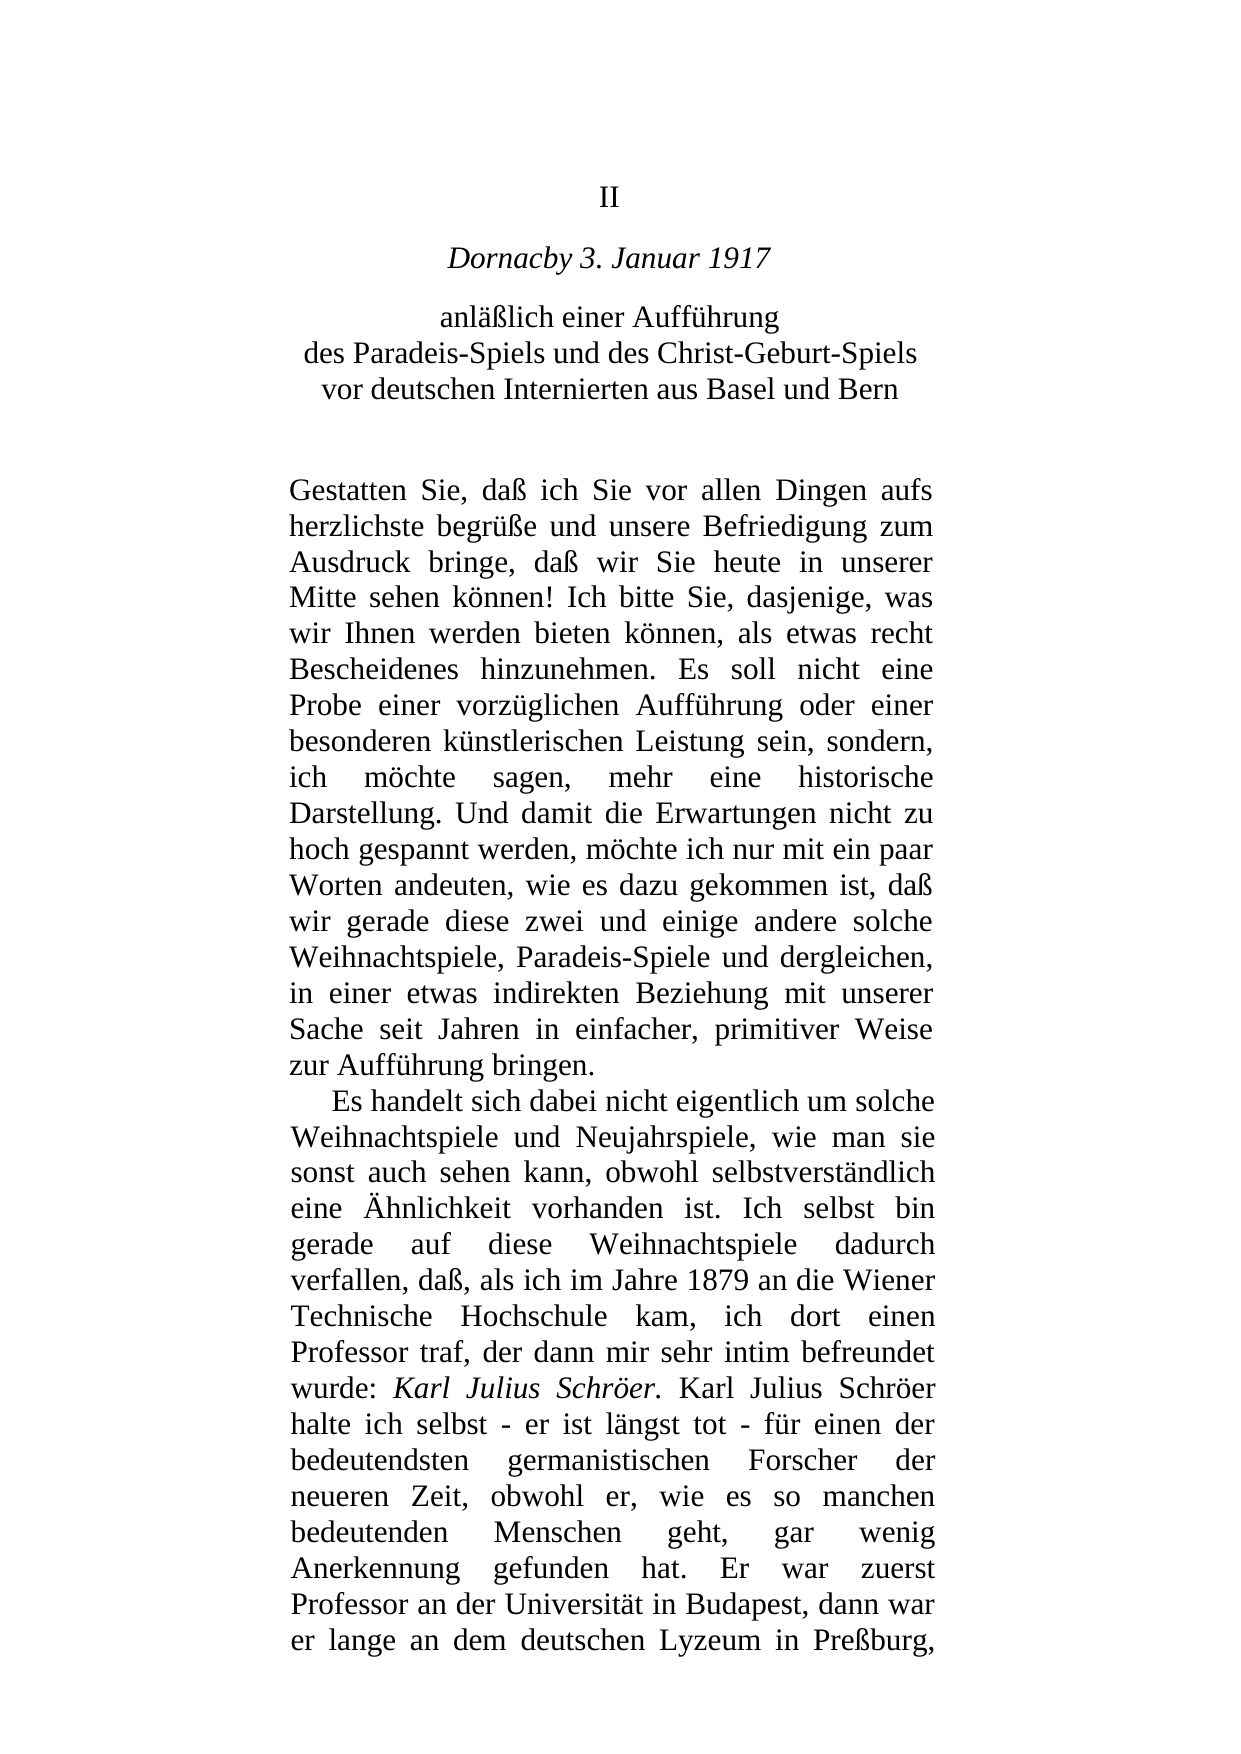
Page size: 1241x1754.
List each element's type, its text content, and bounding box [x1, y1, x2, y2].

text vor deutschen Internierten aus Basel und Bern [289, 370, 931, 406]
text anläßlich einer Aufführung [289, 298, 930, 334]
text Dornacby 3. Januar 1917 [289, 240, 931, 276]
text des Paradeis-Spiels und des Christ-Geburt-Spiels [289, 334, 932, 370]
text II [289, 179, 929, 215]
text Es handelt sich dabei nicht eigentlich um solche Weihnachtspiele und Neujahrspiele, wie man sie sonst auch sehen kann, obwohl selbstverständlich eine Ähnlichkeit vorhanden ist. Ich selbst bin gerade auf diese Weihnachtspiele dadurch verfallen, daß, als ich im Jahre 1879 an die Wiener Technische Hochschule kam, ich dort einen Professor traf, der dann mir sehr intim befreundet wurde: Karl Julius Schröer. Karl Julius Schröer halte ich selbst - er ist längst tot - für einen der bedeutendsten germanistischen Forscher der neueren Zeit, obwohl er, wie es so manchen bedeutenden Menschen geht, gar wenig Anerkennung gefunden hat. Er war zuerst Professor an der Universität in Budapest, dann war er lange an dem deutschen Lyzeum in Preßburg, [290, 1082, 936, 1657]
text Gestatten Sie, daß ich Sie vor allen Dingen aufs herzlichste begrüße und unsere Befriedigung zum Ausdruck bringe, daß wir Sie heute in unserer Mitte sehen können! Ich bitte Sie, dasjenige, was wir Ihnen werden bieten können, als etwas recht Bescheidenes hinzunehmen. Es soll nicht eine Probe einer vorzüglichen Aufführung oder einer besonderen künstlerischen Leistung sein, sondern, ich möchte sagen, mehr eine historische Darstellung. Und damit die Erwartungen nicht zu hoch gespannt werden, möchte ich nur mit ein paar Worten andeuten, wie es dazu gekommen ist, daß wir gerade diese zwei und einige andere solche Weihnachtspiele, Paradeis-Spiele und dergleichen, in einer etwas indirekten Beziehung mit unserer Sache seit Jahren in einfacher, primitiver Weise zur Aufführung bringen. [289, 471, 934, 1082]
